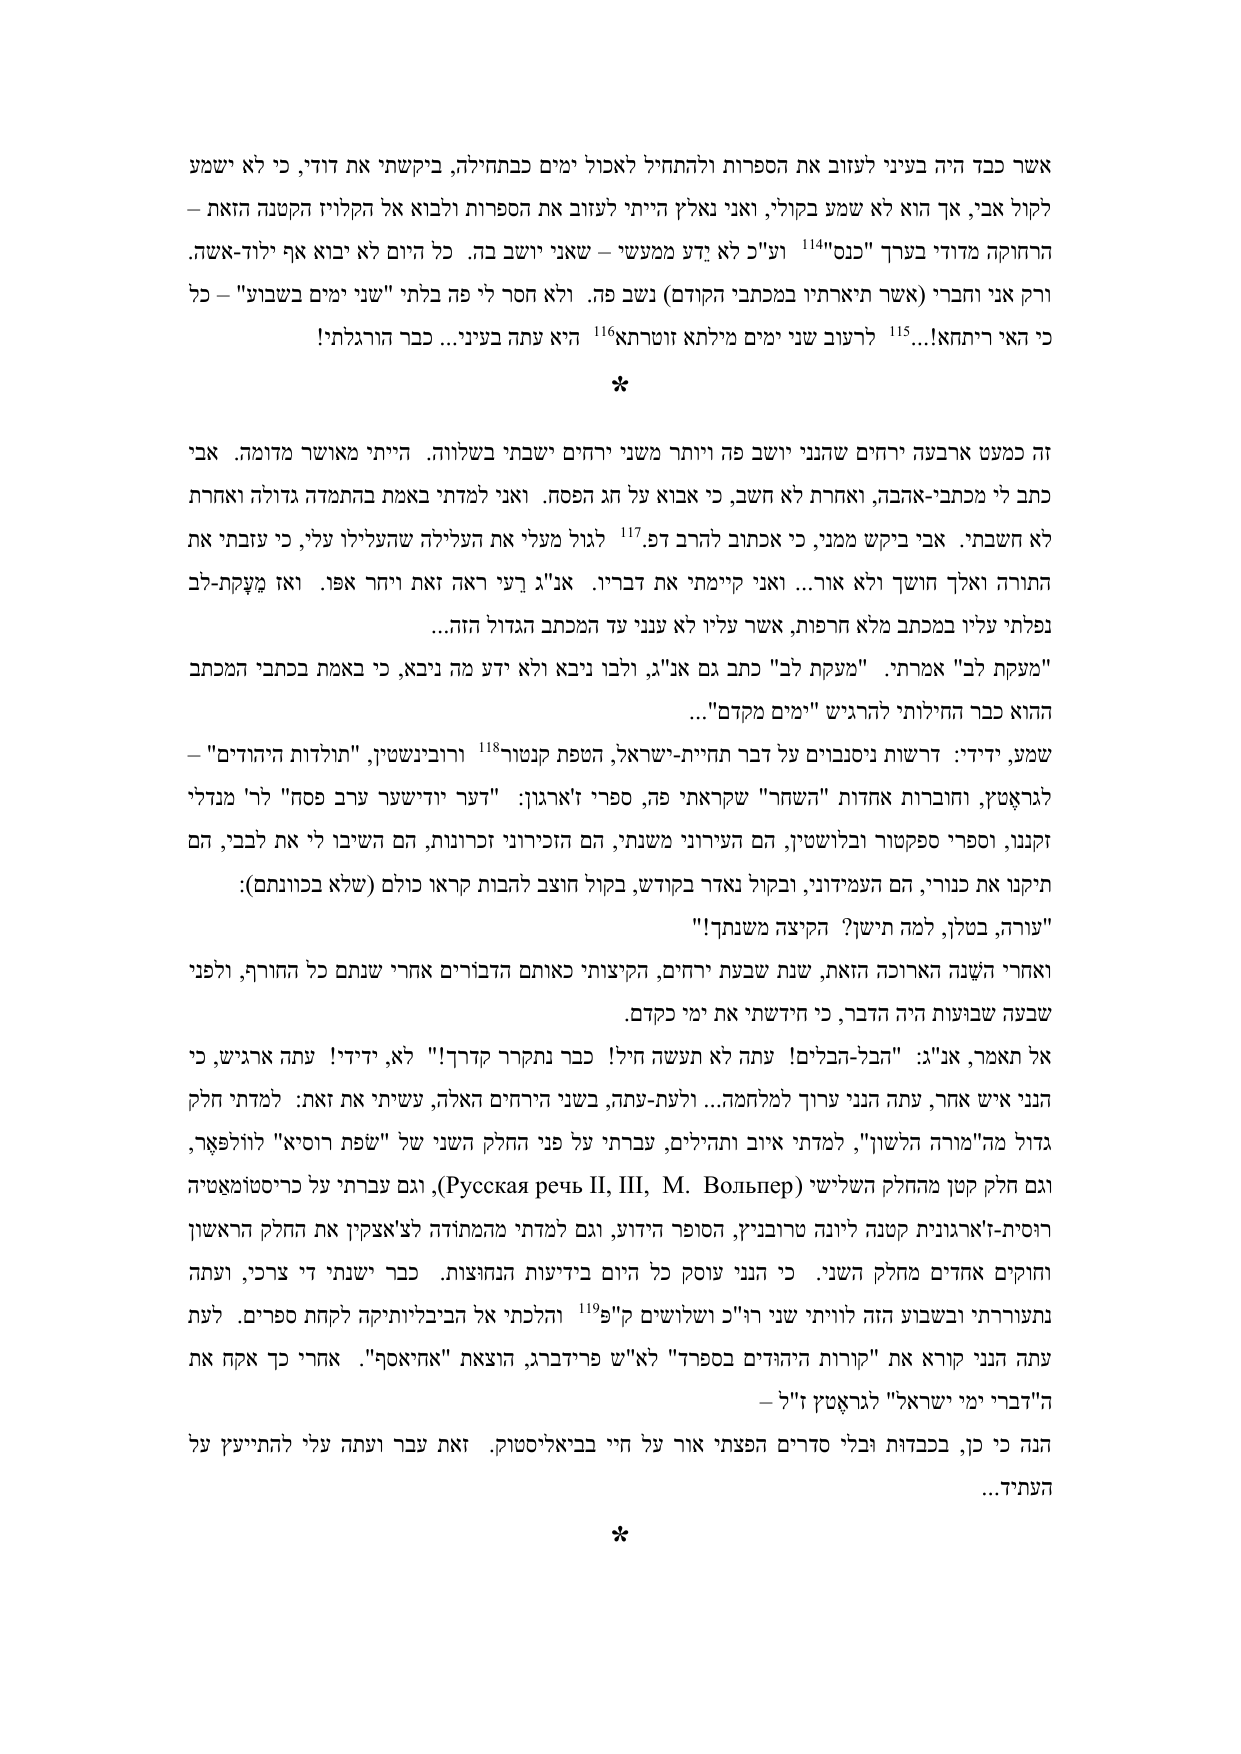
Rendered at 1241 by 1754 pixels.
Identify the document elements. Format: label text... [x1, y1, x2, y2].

text אל תאמר, אנ"ג: "הבל-הבלים! עתה לא תעשה חיל! כבר נתקרר קדרך!" לא, ידידי! עתה ארגיש, כי הנני איש אחר, עתה הנני ערוך למלחמה... ולעת-עתה, בשני הירחים האלה, עשיתי את זאת: למדתי חלק גדול מה"מורה הלשון", למדתי איוב ותהילים, עברתי על פני החלק השני של "שׂפת רוסיא" לווֹלפּאֶר, וגם חלק קטן מהחלק השלישי (Русская речь II, III, М. Вольпер), וגם עברתי על כריסטוֹמאַטיה רוּסית-ז'ארגונית קטנה ליונה טרובניץ, הסופר הידוע, וגם למדתי מהמתוֹדה לצ'אצקין את החלק הראשון וחוקים אחדים מחלק השני. כי הנני עוסק כל היום בידיעות הנחוּצות. כבר ישנתי די צרכי, ועתה נתעוררתי ובשבוע הזה לוויתי שני רוּ"כ ושלושים ק"פּ והלכתי אל הביבליותיקה לקחת ספרים. לעת עתה הנני קורא את "קורות היהוּדים בספרד" לא"ש פרידברג, הוצאת "אחיאסף". אחרי כך אקח את ה"דברי ימי ישראל" לגראֶטץ ז"ל – [187, 1041, 1053, 1415]
text * [187, 1516, 1053, 1563]
text שמע, ידידי: דרשות ניסנבוים על דבר תחיית-ישראל, הטפת קנטור ורובינשטין, "תולדות היהודים" – לגראֶטץ, וחוברות אחדות "השחר" שקראתי פה, ספרי ז'ארגון: "דער יודישער ערב פסח" לר' מנדלי זקננו, וספרי ספקטור ובלושטין, הם העירוני משנתי, הם הזכירוני זכרונות, הם השיבו לי את לבבי, הם תיקנו את כנורי, הם העמידוני, ובקול נאדר בקודש, בקול חוצב להבות קראו כולם (שלא בכוונתם): [187, 739, 1053, 897]
text הנה כי כן, בכבדוּת וּבלי סדרים הפצתי אור על חיי בביאליסטוק. זאת עבר ועתה עלי להתייעץ על העתיד... [187, 1429, 1053, 1501]
text זה כמעט ארבעה ירחים שהנני יושב פה ויותר משני ירחים ישבתי בשלווה. הייתי מאושר מדומה. אבי כתב לי מכתבי-אהבה, ואחרת לא חשב, כי אבוא על חג הפסח. ואני למדתי באמת בהתמדה גדולה ואחרת לא חשבתי. אבי ביקש ממני, כי אכתוב להרב דפ. לגול מעלי את העלילה שהעלילו עלי, כי עזבתי את התורה ואלך חושך ולא אור... ואני קיימתי את דבריו. אנ"ג רֵעי ראה זאת ויחר אפּו. ואז מֵעָקת-לב נפלתי עליו במכתב מלא חרפות, אשר עליו לא ענני עד המכתב הגדול הזה... [187, 437, 1053, 639]
text * [187, 366, 1053, 413]
text "עורה, בטלן, למה תישן? הקיצה משנתך!" [187, 912, 1053, 941]
text ואחרי השֵׁנה הארוכה הזאת, שנת שבעת ירחים, הקיצותי כאותם הדבוֹרים אחרי שנתם כל החורף, ולפני שבעה שבוּעות היה הדבר, כי חידשתי את ימי כקדם. [187, 955, 1053, 1027]
text "מעקת לב" אמרתי. "מעקת לב" כתב גם אנ"ג, ולבו ניבא ולא ידע מה ניבא, כי באמת בכתבי המכתב ההוא כבר החילותי להרגיש "ימים מקדם"... [187, 653, 1053, 725]
text אשר כבד היה בעיני לעזוב את הספרות ולהתחיל לאכול ימים כבתחילה, ביקשתי את דודי, כי לא ישמע לקול אבי, אך הוא לא שמע בקולי, ואני נאלץ הייתי לעזוב את הספרות ולבוא אל הקלויז הקטנה הזאת – הרחוקה מדודי בערך "כנס" וע"כ לא יֵדע ממעשי – שאני יושב בה. כל היום לא יבוא אף ילוד-אשה. ורק אני וחברי (אשר תיארתיו במכתבי הקודם) נשב פה. ולא חסר לי פה בלתי "שני ימים בשבוע" – כל כי האי ריתחא!... לרעוב שני ימים מילתא זוטרתא היא עתה בעיני... כבר הורגלתי! [187, 150, 1053, 351]
